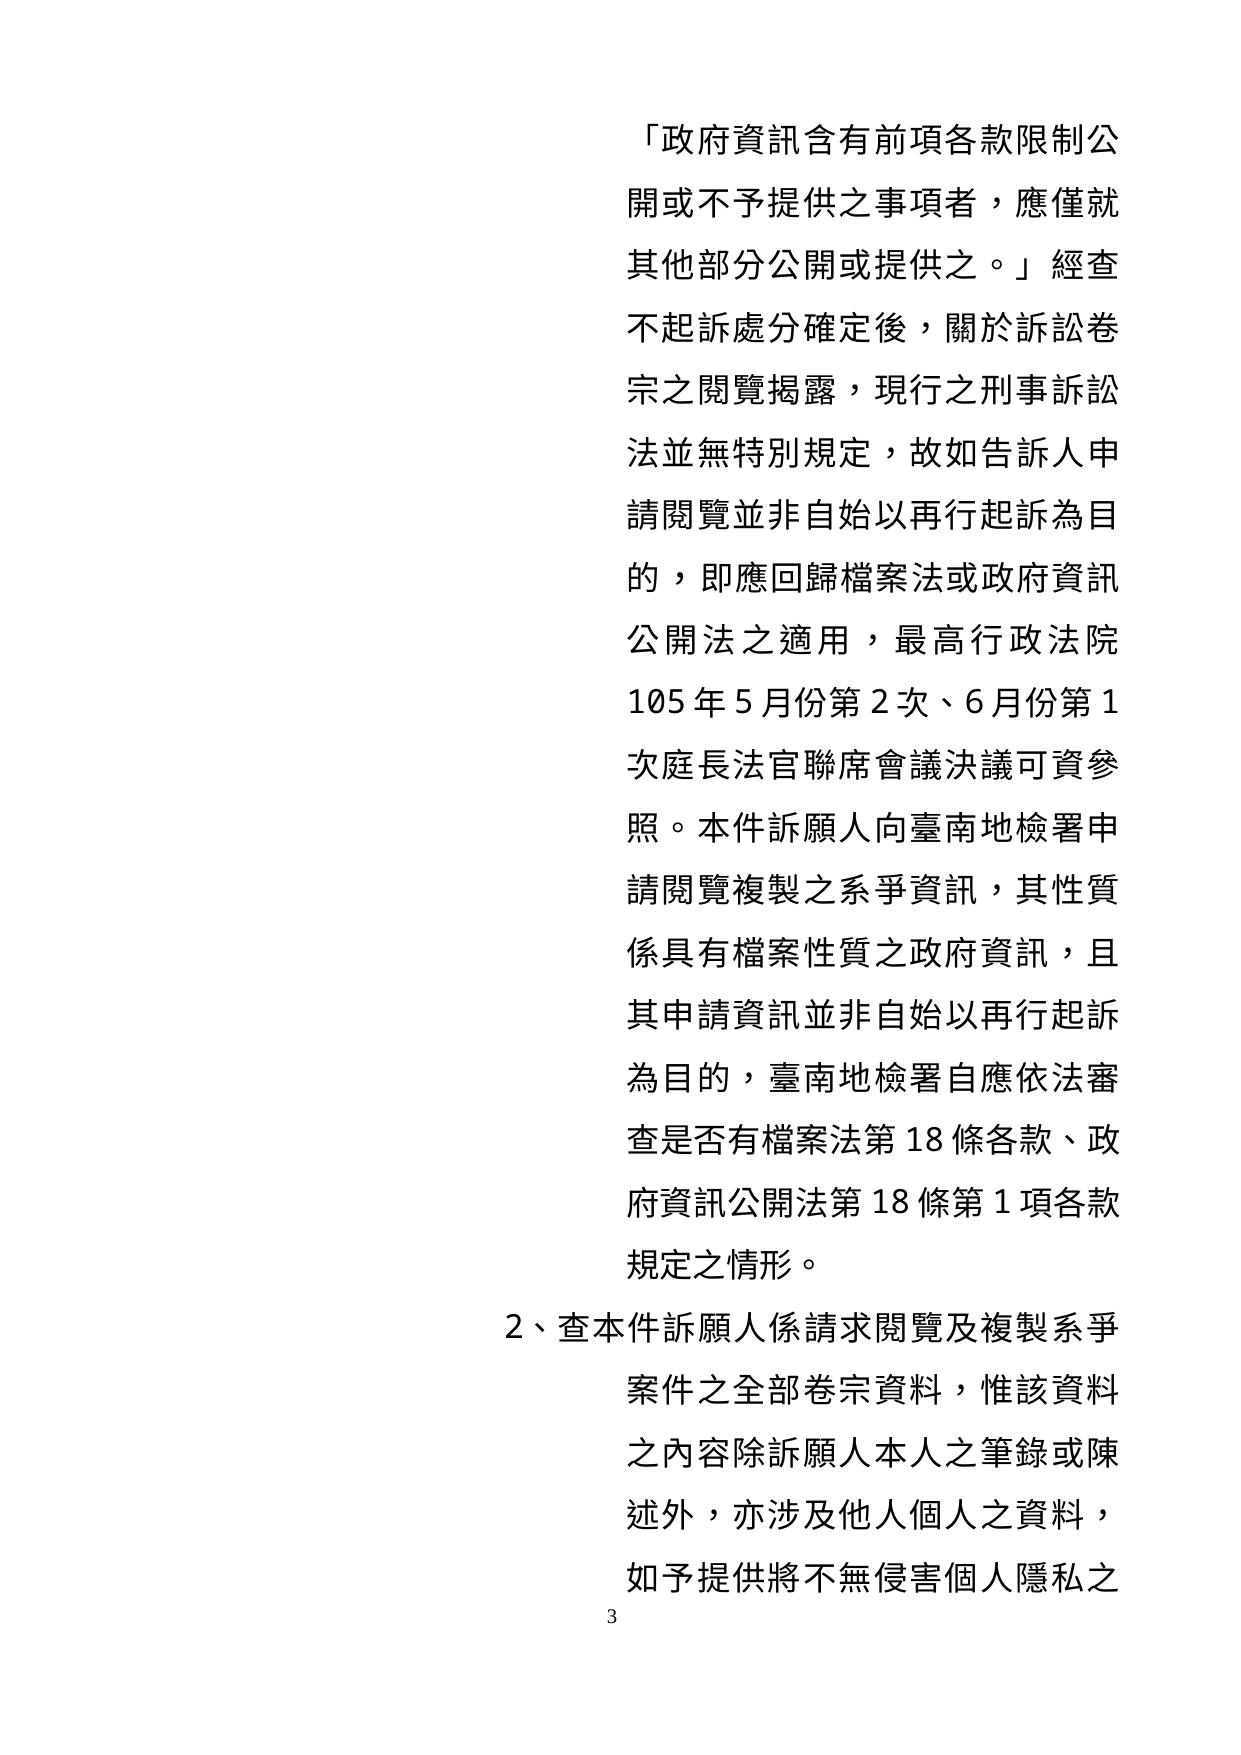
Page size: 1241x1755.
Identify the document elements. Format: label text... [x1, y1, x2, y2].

list 按檔案法第1條、第17條、第18條序文分別規定「為健全政府機關檔案管理，促進檔案開放與運用，發揮檔案功能，特制定本法。本法未規定者，適用其他法令規定。」、「申請閱覽、抄錄或複製檔案，應以書面敘明理由為之，各機關非有法律依據不得拒絕。」、「檔案有下列情形之一者，各機關得拒絕前條之申請：……」；而政府資訊公開法第1條、第18條第1項第6款、第2項亦分別規定「為建立政府資訊公開制度，便利人民共享及公平利用政府資訊，保障人民知的權利，增進人民對公共事務之瞭解、信賴及監督，並促進民主參與，特制定本法。」、「政府資訊屬於下列各款情形之一者，應限制公開或不予提供之：……六、公開或提供有侵害個人隱私、職業上秘密或著作權人之公開發表權者。但對公益有必要或為保護人民生命、身體、健康有必要或經當事人同意者，不在此限。」、「政府資訊含有前項各款限制公開或不予提供之事項者，應僅就其他部分公開或提供之。」經查不起訴處分確定後，關於訴訟卷宗之閱覽揭露，現行之刑事訴訟法並無特別規定，故如告訴人申請閱覽並非自始以再行起訴為目的，即應回歸檔案法或政府資訊公開法之適用，最高行政法院105年5月份第2次、6月份第1次庭長法官聯席會議決議可資參照。本件訴願人向臺南地檢署申請閱覽複製之系爭資訊，其性質係具有檔案性質之政府資訊，且其申請資訊並非自始以再行起訴為目的，臺南地檢署自應依法審查是否有檔案法第18條各款、政府資訊公開法第18條第1項各款規定之情形。 [503, 96, 1120, 1284]
list 查本件訴願人係請求閱覽及複製系爭案件之全部卷宗資料，惟該資料之內容除訴願人本人之筆錄或陳述外，亦涉及他人個人之資料，如予提供將不無侵害個人隱私之虞，另本件亦查無政府資訊公開法第18條第1項第6款但書規定「對公益有必要或為保護人民生命、身體、健康有必要或經當事人同意」例外可允許提供之情形，從而臺南地檢署否准訴願人之申請，尚屬有據，仍應予以維持。 [503, 1284, 1120, 1596]
